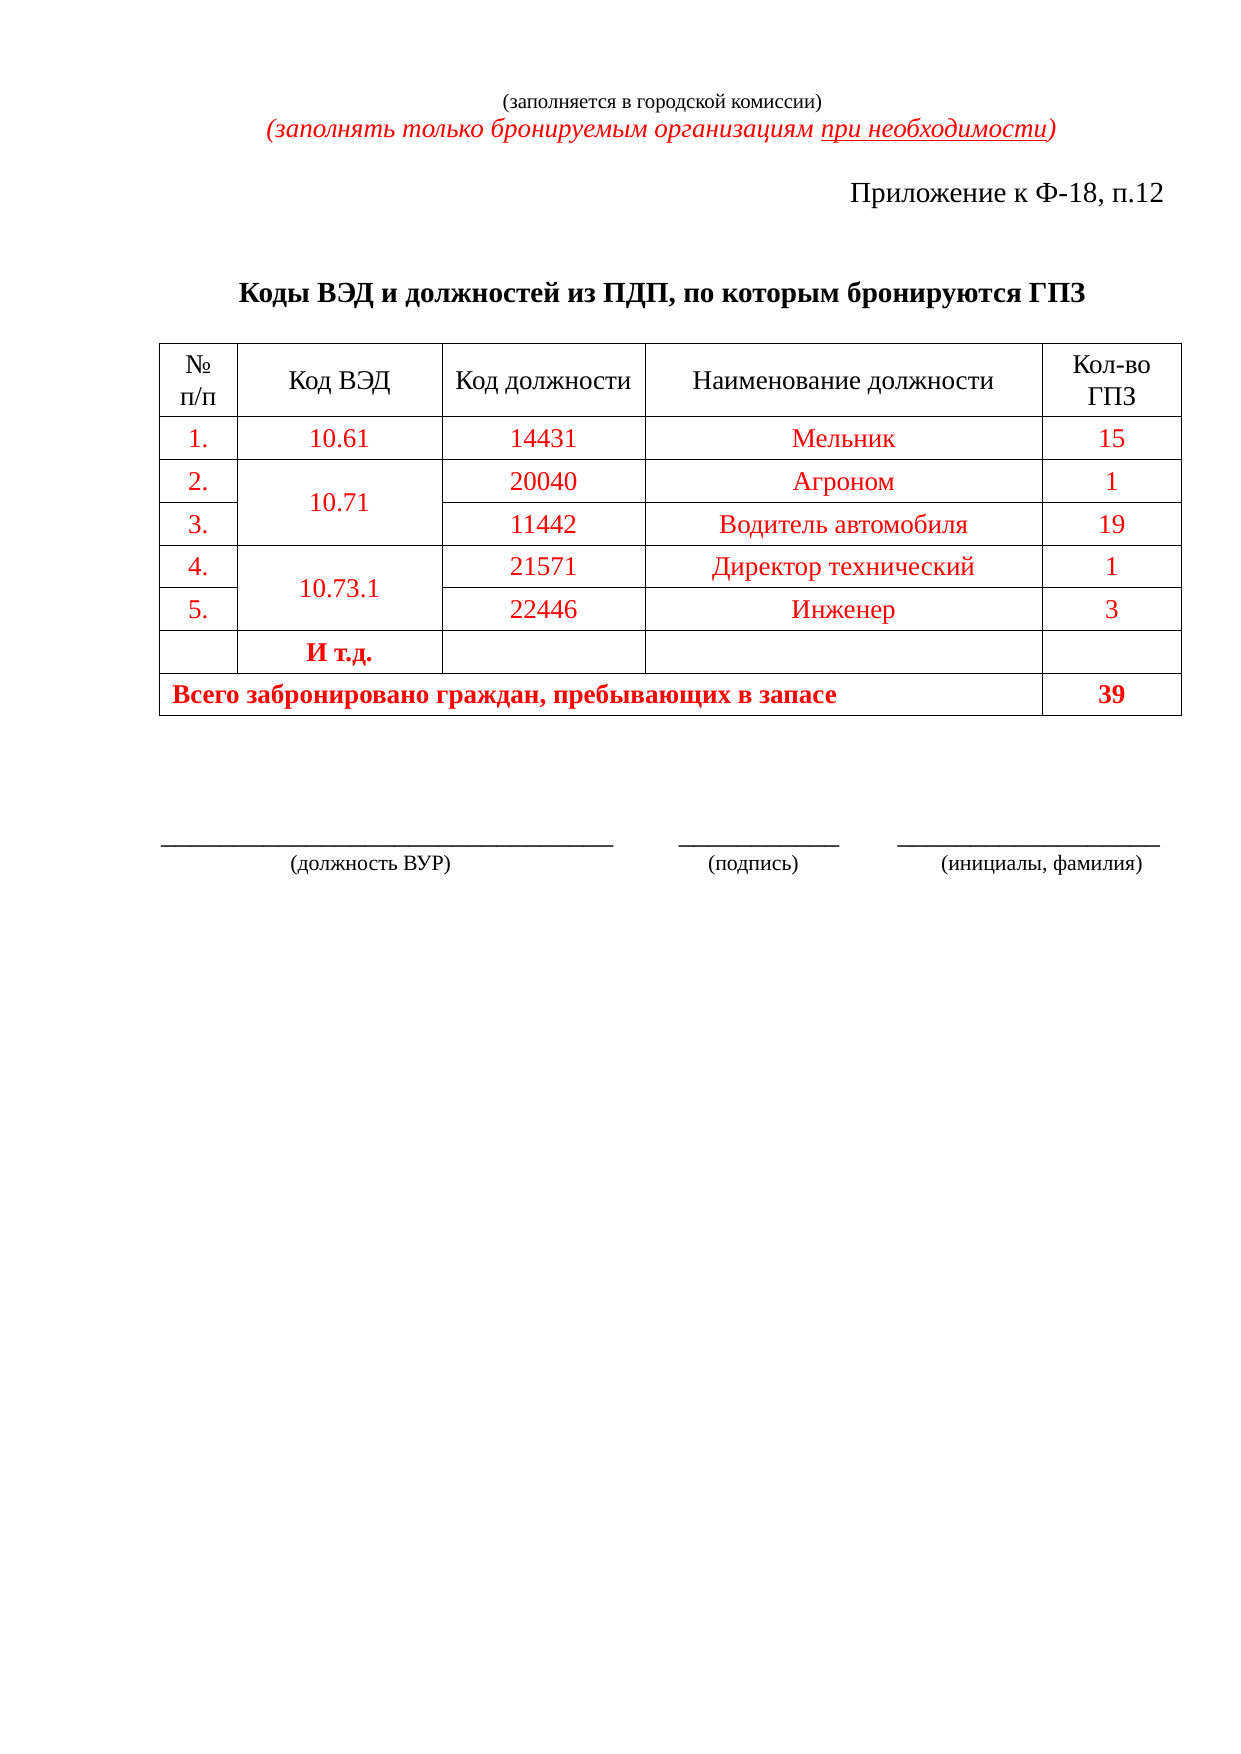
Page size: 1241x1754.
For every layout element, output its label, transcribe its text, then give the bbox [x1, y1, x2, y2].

table_cell 21571 [443, 546, 645, 587]
table_cell 19 [1043, 503, 1181, 544]
table_cell 10.71 [238, 460, 442, 544]
text _______________________________ ___________ __________________ [161, 816, 1164, 850]
text Приложение к Ф-18, п.12 [161, 175, 1164, 208]
table_cell 10.73.1 [238, 546, 442, 630]
table_cell [443, 631, 645, 673]
table_cell 4. [160, 546, 237, 587]
table_cell 3. [160, 503, 237, 544]
table_cell 2. [160, 460, 237, 502]
text (заполнять только бронируемым организациям при необходимости) [161, 113, 1164, 144]
table_cell 10.61 [238, 417, 442, 459]
table_cell Всего забронировано граждан, пребывающих в запасе [160, 674, 1042, 715]
table_cell 22446 [443, 588, 645, 630]
table_cell 15 [1043, 417, 1181, 459]
table_header Кол-во ГПЗ [1043, 344, 1181, 416]
table_cell 5. [160, 588, 237, 630]
table_cell 1 [1043, 460, 1181, 502]
table_cell 39 [1043, 674, 1181, 715]
table_cell [160, 631, 237, 673]
table_cell Агроном [646, 460, 1042, 502]
text (заполняется в городской комиссии) [161, 88, 1164, 113]
table_cell Директор технический [646, 546, 1042, 587]
table_header Код должности [443, 344, 645, 416]
table_cell И т.д. [238, 631, 442, 673]
text Коды ВЭД и должностей из ПДП, по которым бронируются ГПЗ [161, 276, 1164, 309]
table_header № п/п [160, 344, 237, 416]
table_cell 14431 [443, 417, 645, 459]
table_cell 11442 [443, 503, 645, 544]
table_cell Водитель автомобиля [646, 503, 1042, 544]
table_header Наименование должности [646, 344, 1042, 416]
table_cell [646, 631, 1042, 673]
table_cell Инженер [646, 588, 1042, 630]
table_cell 20040 [443, 460, 645, 502]
text (должность ВУР) (подпись) (инициалы, фамилия) [290, 850, 1164, 875]
table_header Код ВЭД [238, 344, 442, 416]
table_cell 3 [1043, 588, 1181, 630]
table_cell [1043, 631, 1181, 673]
table_cell Мельник [646, 417, 1042, 459]
table_cell 1 [1043, 546, 1181, 587]
table_cell 1. [160, 417, 237, 459]
